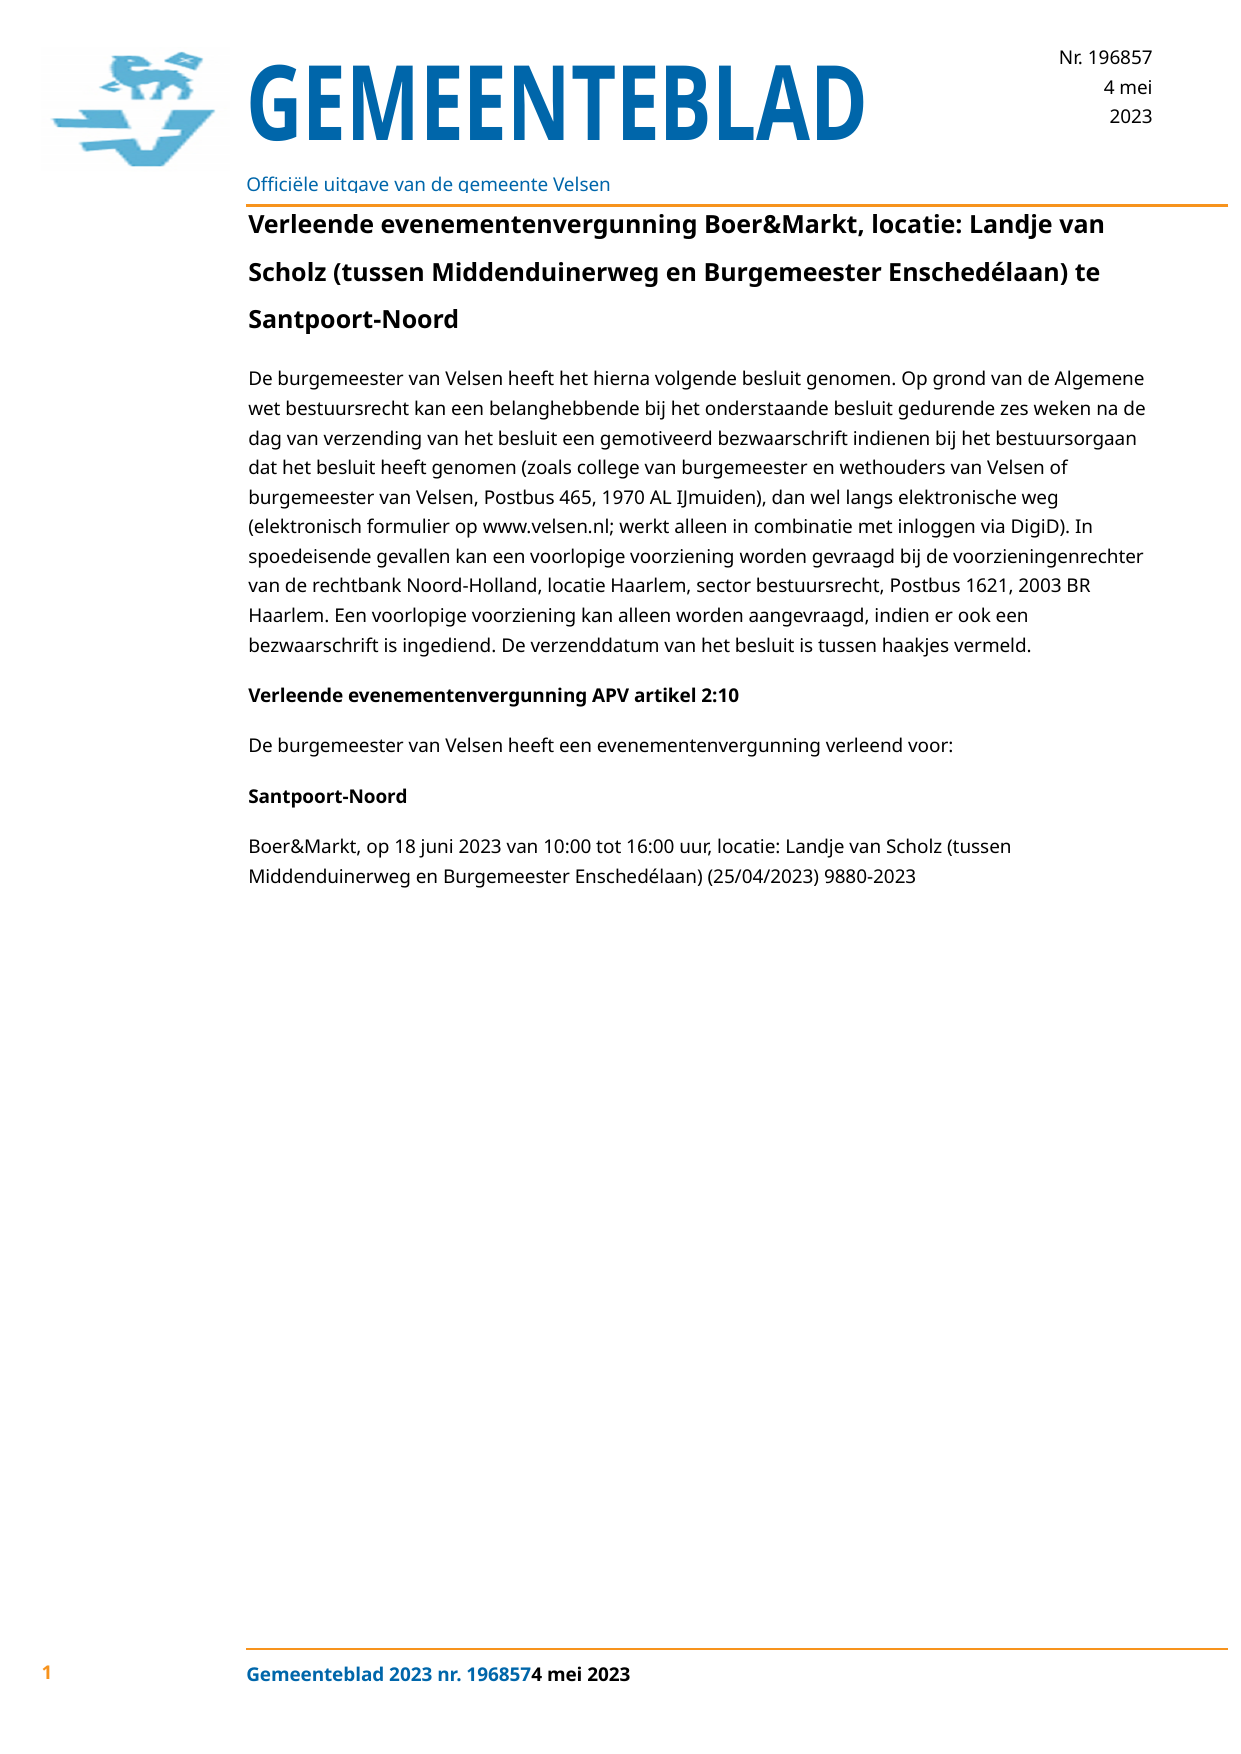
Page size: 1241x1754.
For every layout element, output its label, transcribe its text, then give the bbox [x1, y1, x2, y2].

text De burgemeester van Velsen heeft het hierna volgende besluit genomen. Op grond van de Algemene wet bestuursrecht kan een belanghebbende bij het onderstaande besluit gedurende zes weken na de dag van verzending van het besluit een gemotiveerd bezwaarschrift indienen bij het bestuursorgaan dat het besluit heeft genomen (zoals college van burgemeester en wethouders van Velsen of burgemeester van Velsen, Postbus 465, 1970 AL IJmuiden), dan wel langs elektronische weg (elektronisch formulier op www.velsen.nl; werkt alleen in combinatie met inloggen via DigiD). In spoedeisende gevallen kan een voorlopige voorziening worden gevraagd bij de voorzieningenrechter van de rechtbank Noord-Holland, locatie Haarlem, sector bestuursrecht, Postbus 1621, 2003 BR Haarlem. Een voorlopige voorziening kan alleen worden aangevraagd, indien er ook een bezwaarschrift is ingediend. De verzenddatum van het besluit is tussen haakjes vermeld. [248, 366, 1152, 657]
text Verleende evenementenvergunning APV artikel 2:10 [248, 682, 1152, 708]
picture [41, 47, 231, 172]
text Verleende evenementenvergunning Boer&Markt, locatie: Landje van Scholz (tussen Middenduinerweg en Burgemeester Enschedélaan) te Santpoort-Noord [248, 207, 1152, 336]
text Santpoort-Noord [248, 783, 1152, 809]
text De burgemeester van Velsen heeft een evenementenvergunning verleend voor: [248, 733, 1152, 758]
text Boer&Markt, op 18 juni 2023 van 10:00 tot 16:00 uur, locatie: Landje van Scholz (tussen Middenduinerweg en Burgemeester Enschedélaan) (25/04/2023) 9880-2023 [248, 833, 1152, 889]
